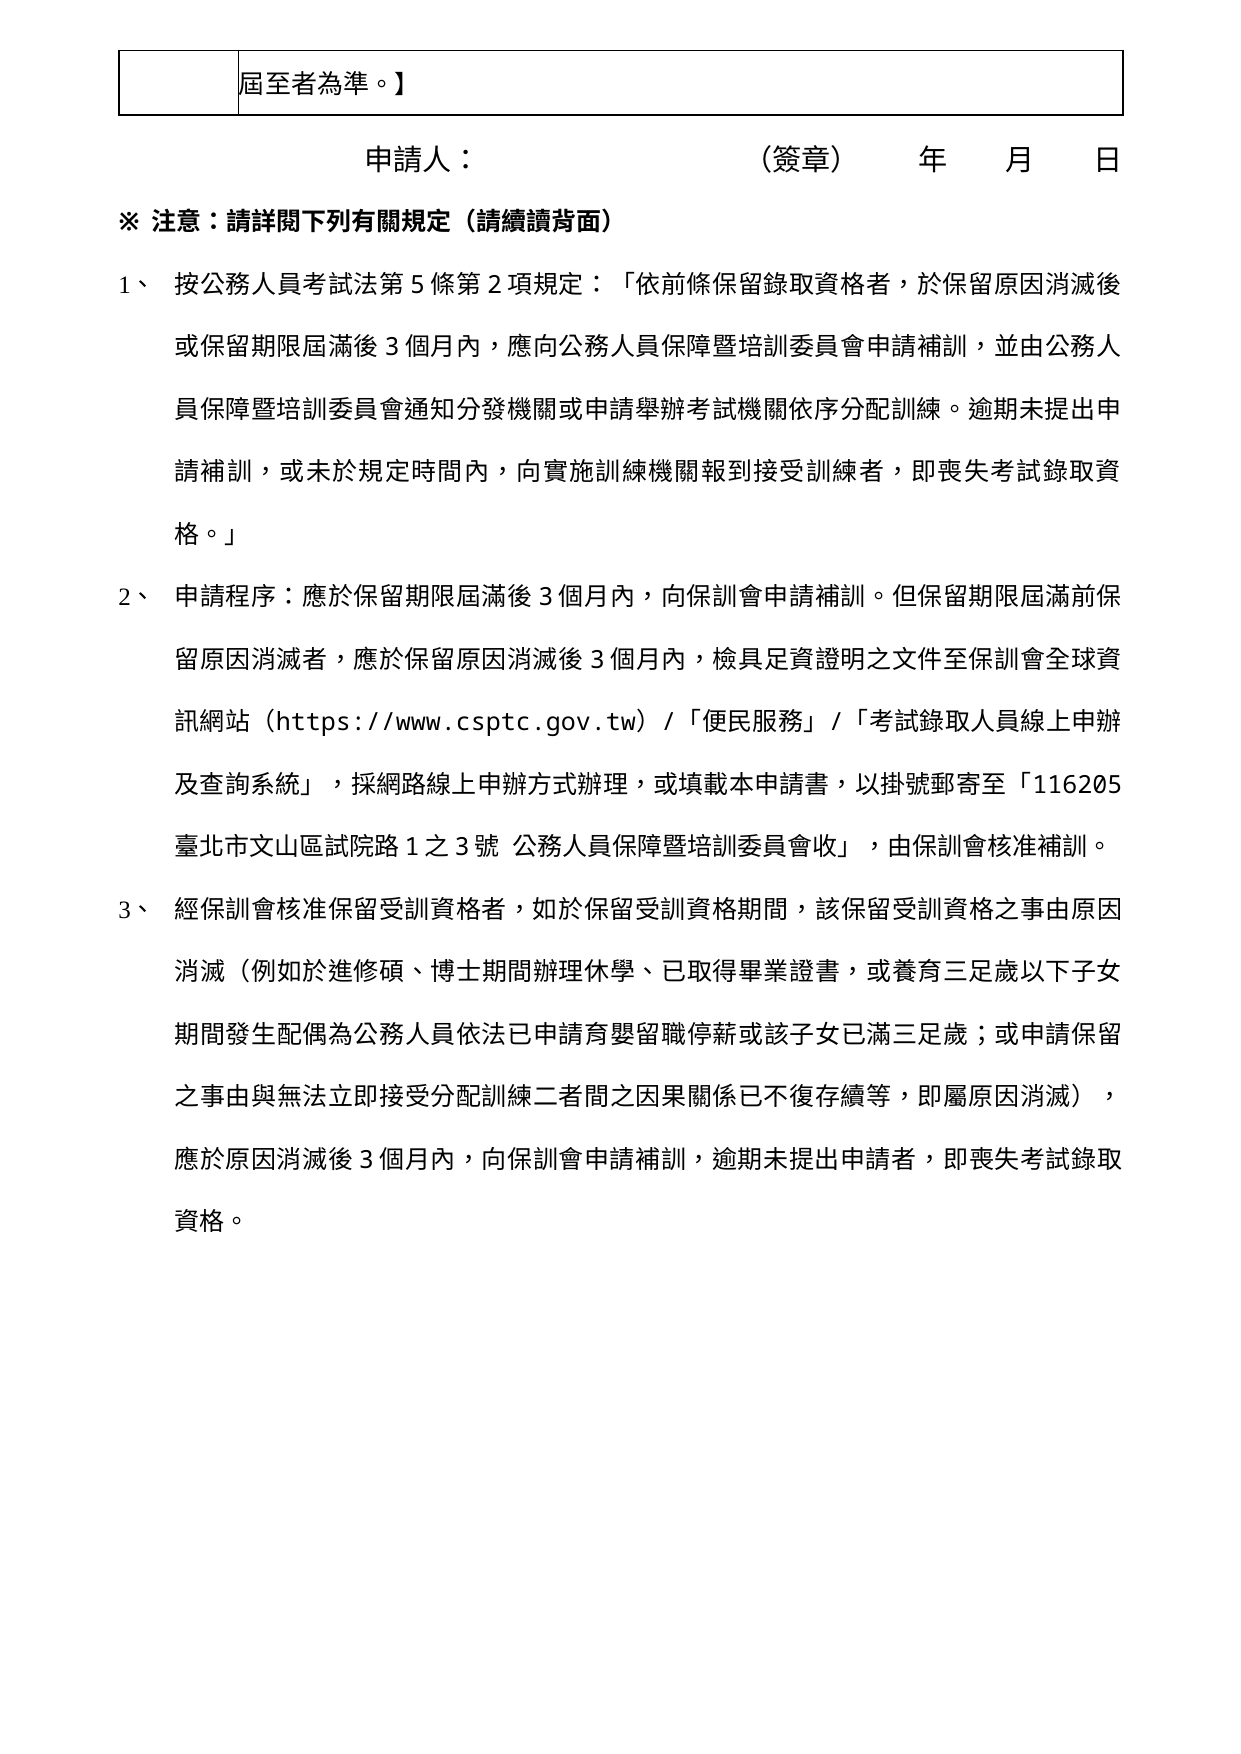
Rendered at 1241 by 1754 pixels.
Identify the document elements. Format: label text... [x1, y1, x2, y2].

table_cell [120, 51, 238, 114]
list 注意：請詳閱下列有關規定（請續讀背面） [114, 178, 1122, 241]
text 申請人： （簽章） 年 月 日 [118, 116, 1122, 178]
list 經保訓會核准保留受訓資格者，如於保留受訓資格期間，該保留受訓資格之事由原因消滅（例如於進修碩、博士期間辦理休學、已取得畢業證書，或養育三足歲以下子女期間發生配偶為公務人員依法已申請育嬰留職停薪或該子女已滿三足歲；或申請保留之事由與無法立即接受分配訓練二者間之因果關係已不復存續等，即屬原因消滅），應於原因消滅後3個月內，向保訓會申請補訓，逾期未提出申請者，即喪失考試錄取資格。 [118, 866, 1122, 1241]
table_cell 屆至者為準。】 [239, 51, 1122, 114]
list 按公務人員考試法第5條第2項規定：「依前條保留錄取資格者，於保留原因消滅後或保留期限屆滿後3個月內，應向公務人員保障暨培訓委員會申請補訓，並由公務人員保障暨培訓委員會通知分發機關或申請舉辦考試機關依序分配訓練。逾期未提出申請補訓，或未於規定時間內，向實施訓練機關報到接受訓練者，即喪失考試錄取資格。」 [118, 241, 1122, 553]
list 申請程序：應於保留期限屆滿後3個月內，向保訓會申請補訓。但保留期限屆滿前保留原因消滅者，應於保留原因消滅後3個月內，檢具足資證明之文件至保訓會全球資訊網站（https://www.csptc.gov.tw）/「便民服務」/「考試錄取人員線上申辦及查詢系統」，採網路線上申辦方式辦理，或填載本申請書，以掛號郵寄至「116205臺北市文山區試院路1之3號 公務人員保障暨培訓委員會收」，由保訓會核准補訓。 [118, 553, 1122, 866]
